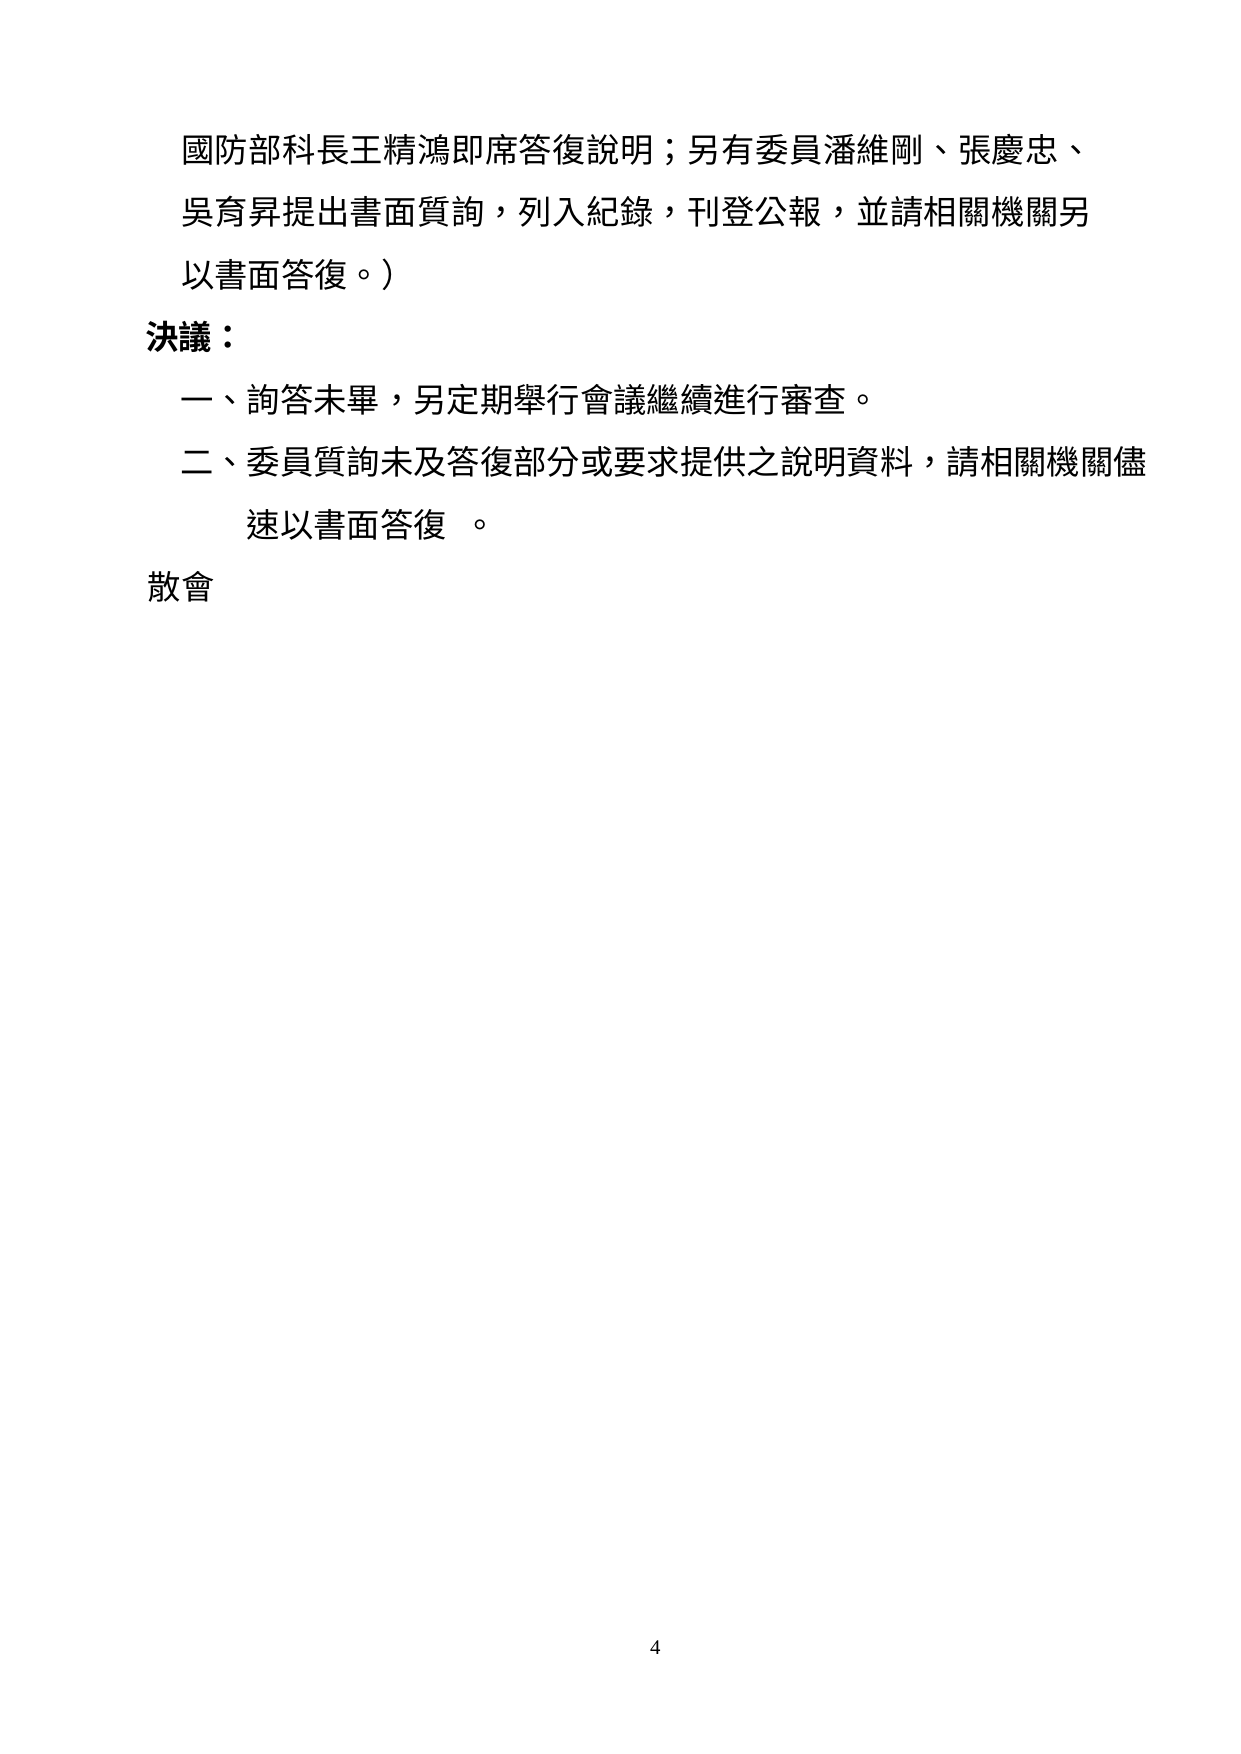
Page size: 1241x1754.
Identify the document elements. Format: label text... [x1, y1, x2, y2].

text 散會 [148, 543, 1162, 606]
text 國防部科長王精鴻即席答復說明；另有委員潘維剛、張慶忠、吳育昇提出書面質詢，列入紀錄，刊登公報，並請相關機關另以書面答復。） [148, 106, 1093, 293]
text 二、委員質詢未及答復部分或要求提供之說明資料，請相關機關儘速以書面答復 。 [180, 418, 1148, 543]
text 決議： [145, 293, 1148, 356]
text 一、詢答未畢，另定期舉行會議繼續進行審查。 [180, 356, 1148, 418]
